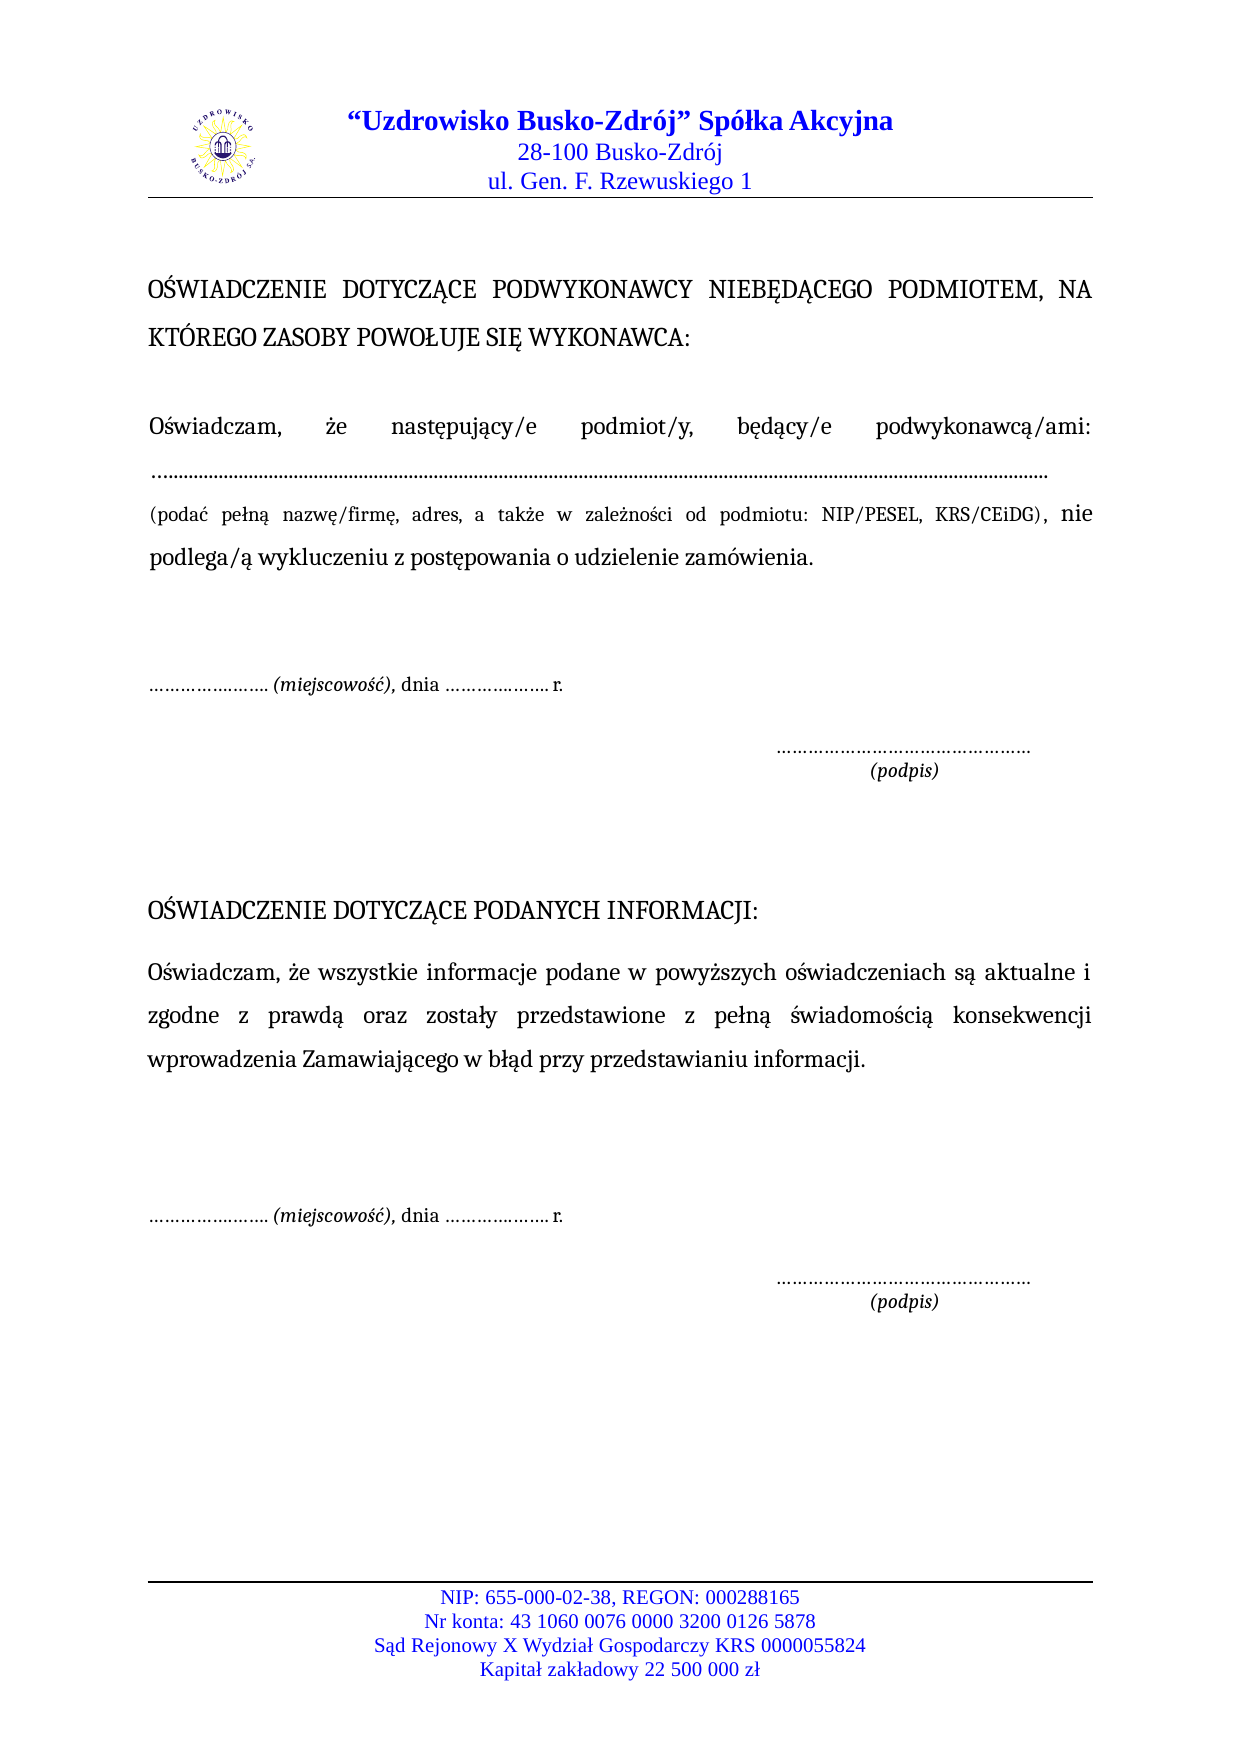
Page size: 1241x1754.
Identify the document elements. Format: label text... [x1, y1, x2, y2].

list Oświadczam, że następujący/e podmiot/y, będący/e podwykonawcą/ami: …................................................................................................................................................................................ [149, 412, 1093, 485]
text ………………………………………… [149, 1265, 1093, 1289]
list (podpis) [149, 758, 1093, 783]
text Oświadczam, że wszystkie informacje podane w powyższych oświadczeniach są aktualne i zgodne z prawdą oraz zostały przedstawione z pełną świadomością konsekwencji wprowadzenia Zamawiającego w błąd przy przedstawianiu informacji. [148, 958, 1093, 1074]
list (podpis) [149, 1289, 1093, 1314]
text ………………………………………… [149, 734, 1093, 758]
text …………….……. (miejscowość), dnia ………….……. r. [148, 1204, 1093, 1228]
list (podać pełną nazwę/firmę, adres, a także w zależności od podmiotu: NIP/PESEL, KRS/CEiDG), nie podlega/ą wykluczeniu z postępowania o udzielenie zamówienia. [149, 499, 1093, 572]
text …………….……. (miejscowość), dnia ………….……. r. [148, 673, 1093, 697]
list OŚWIADCZENIE DOTYCZĄCE PODWYKONAWCY NIEBĘDĄCEGO PODMIOTEM, NA KTÓREGO ZASOBY POWOŁUJE SIĘ WYKONAWCA: [148, 274, 1093, 353]
text OŚWIADCZENIE DOTYCZĄCE PODANYCH INFORMACJI: [148, 895, 1093, 926]
